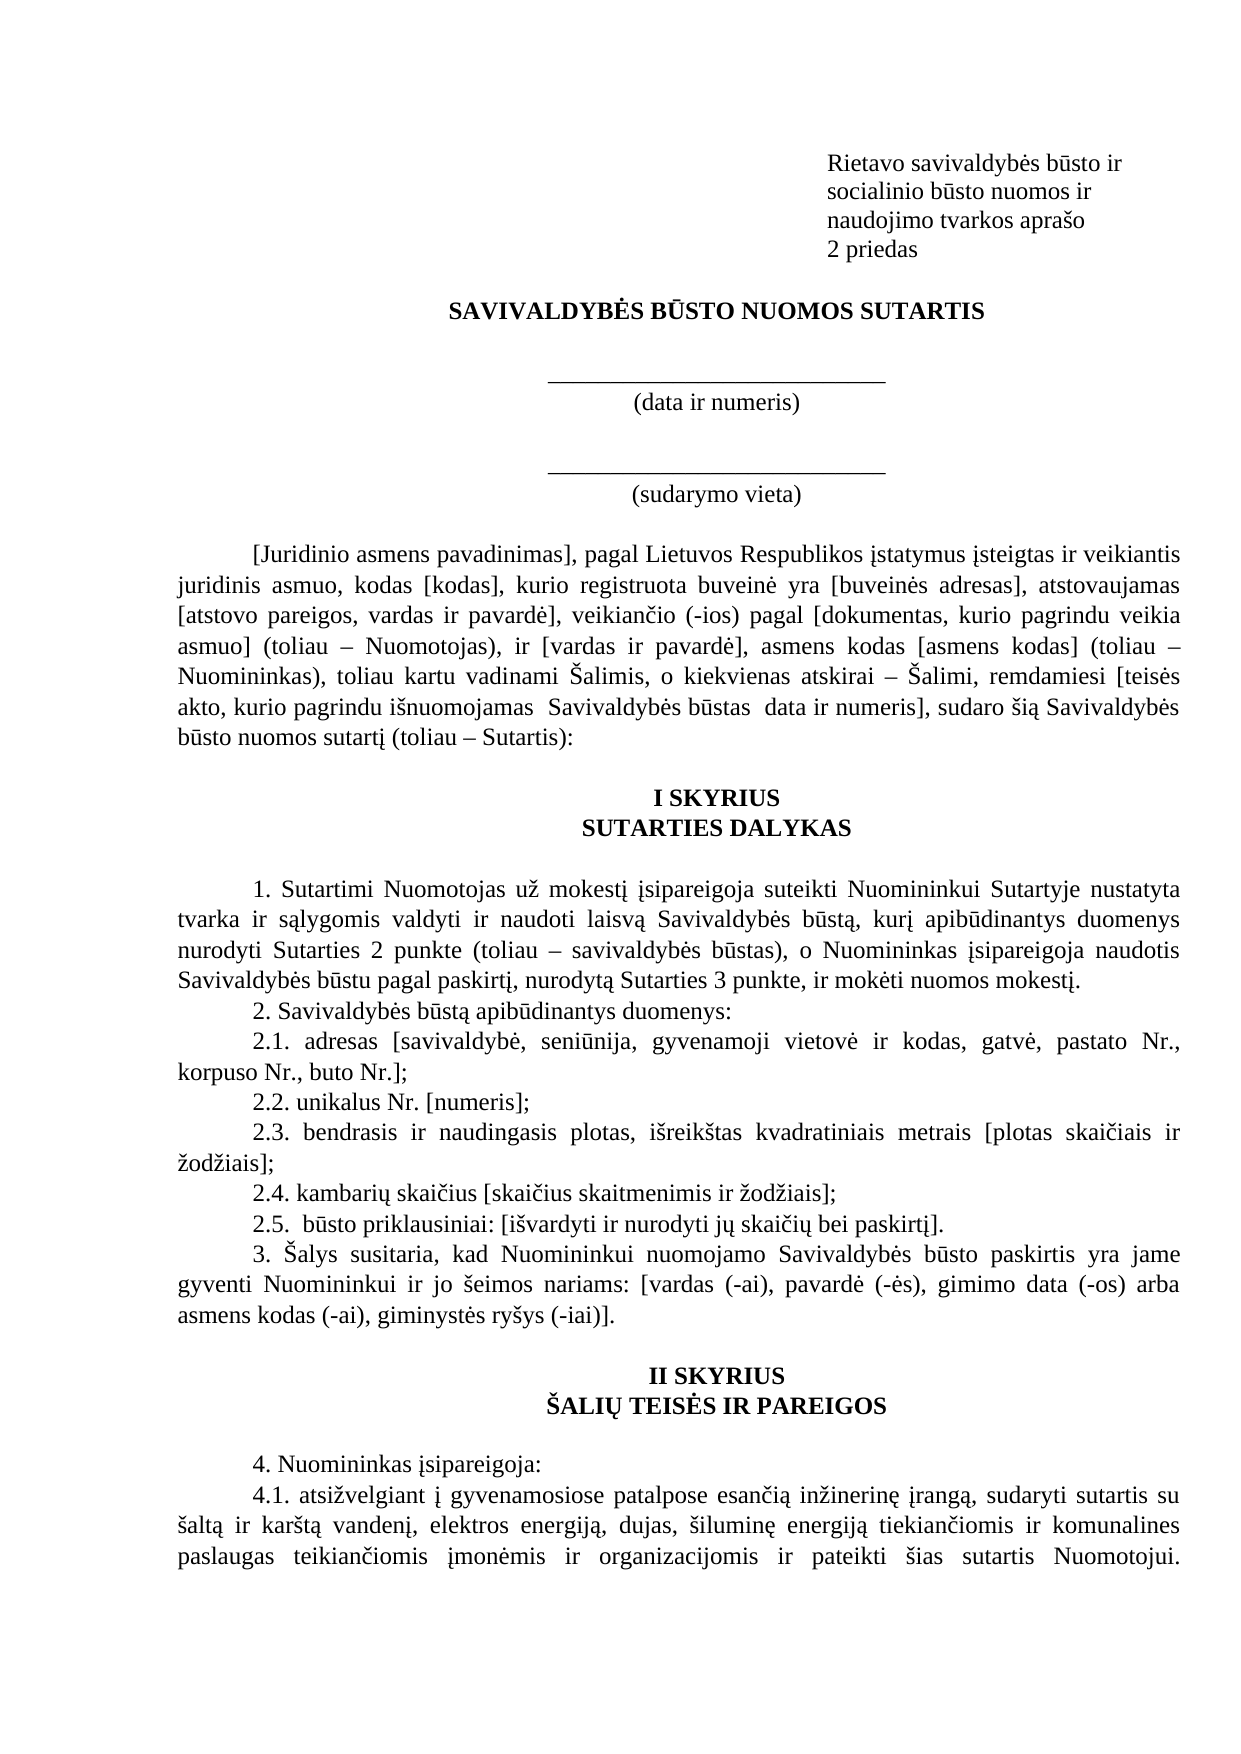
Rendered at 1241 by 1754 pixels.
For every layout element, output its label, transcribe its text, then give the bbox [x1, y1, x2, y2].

text 4. Nuomininkas įsipareigoja: [177, 1449, 1181, 1478]
text 2.2. unikalus Nr. [numeris]; [177, 1087, 1181, 1116]
text 1. Sutartimi Nuomotojas už mokestį įsipareigoja suteikti Nuomininkui Sutartyje nustatyta tvarka ir sąlygomis valdyti ir naudoti laisvą Savivaldybės būstą, kurį apibūdinantys duomenys nurodyti Sutarties 2 punkte (toliau – savivaldybės būstas), o Nuomininkas įsipareigoja naudotis Savivaldybės būstu pagal paskirtį, nurodytą Sutarties 3 punkte, ir mokėti nuomos mokestį. [177, 874, 1181, 994]
text 2.5. būsto priklausiniai: [išvardyti ir nurodyti jų skaičių bei paskirtį]. [177, 1209, 1181, 1237]
text I SKYRIUS [177, 783, 1181, 812]
text ŠALIŲ TEISĖS IR PAREIGOS [177, 1391, 1181, 1420]
text 2.4. kambarių skaičius [skaičius skaitmenimis ir žodžiais]; [177, 1178, 1181, 1207]
text [Juridinio asmens pavadinimas], pagal Lietuvos Respublikos įstatymus įsteigtas ir veikiantis juridinis asmuo, kodas [kodas], kurio registruota buveinė yra [buveinės adresas], atstovaujamas [atstovo pareigos, vardas ir pavardė], veikiančio (-ios) pagal [dokumentas, kurio pagrindu veikia asmuo] (toliau – Nuomotojas), ir [vardas ir pavardė], asmens kodas [asmens kodas] (toliau – Nuomininkas), toliau kartu vadinami Šalimis, o kiekvienas atskirai – Šalimi, remdamiesi [teisės akto, kurio pagrindu išnuomojamas Savivaldybės būstas data ir numeris], sudaro šią Savivaldybės būsto nuomos sutartį (toliau – Sutartis): [177, 539, 1181, 751]
text ___________________________ [177, 357, 1181, 386]
text SUTARTIES DALYKAS [177, 813, 1181, 842]
text 2.1. adresas [savivaldybė, seniūnija, gyvenamoji vietovė ir kodas, gatvė, pastato Nr., korpuso Nr., buto Nr.]; [177, 1026, 1181, 1085]
text socialinio būsto nuomos ir [827, 176, 1181, 205]
text 4.1. atsižvelgiant į gyvenamosiose patalpose esančią inžinerinę įrangą, sudaryti sutartis su šaltą ir karštą vandenį, elektros energiją, dujas, šiluminę energiją tiekiančiomis ir komunalines paslaugas teikiančiomis įmonėmis ir organizacijomis ir pateikti šias sutartis Nuomotojui. [177, 1480, 1181, 1569]
text (sudarymo vieta) [177, 479, 1181, 507]
text naudojimo tvarkos aprašo [827, 205, 1181, 234]
text II SKYRIUS [177, 1361, 1181, 1389]
text Rietavo savivaldybės būsto ir [827, 148, 1181, 176]
text 2. Savivaldybės būstą apibūdinantys duomenys: [177, 996, 1181, 1024]
text SAVIVALDYBĖS BŪSTO NUOMOS SUTARTIS [177, 296, 1181, 325]
text 2.3. bendrasis ir naudingasis plotas, išreikštas kvadratiniais metrais [plotas skaičiais ir žodžiais]; [177, 1117, 1181, 1177]
text ___________________________ [177, 448, 1181, 477]
text (data ir numeris) [177, 387, 1181, 416]
text 2 priedas [827, 234, 1181, 263]
text 3. Šalys susitaria, kad Nuomininkui nuomojamo Savivaldybės būsto paskirtis yra jame gyventi Nuomininkui ir jo šeimos nariams: [vardas (-ai), pavardė (-ės), gimimo data (-os) arba asmens kodas (-ai), giminystės ryšys (-iai)]. [177, 1239, 1181, 1329]
